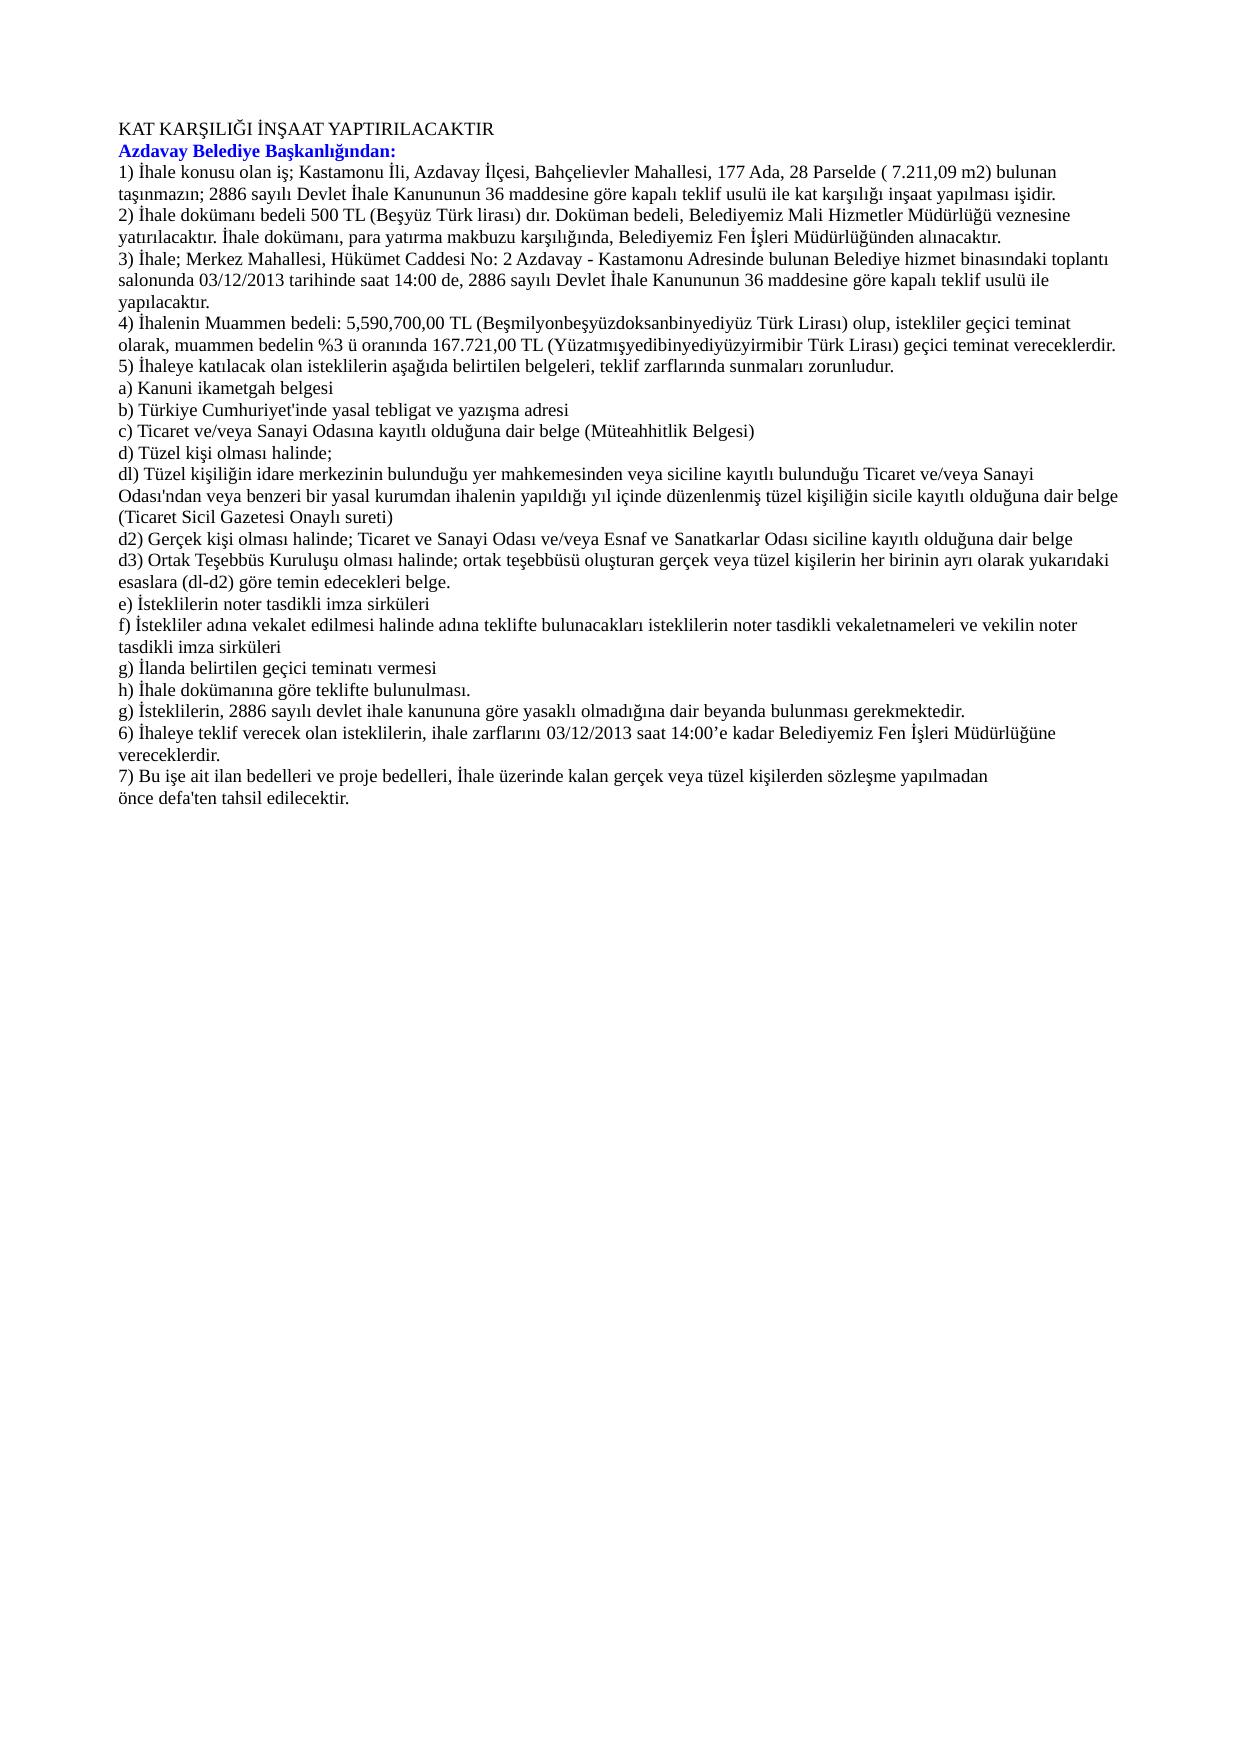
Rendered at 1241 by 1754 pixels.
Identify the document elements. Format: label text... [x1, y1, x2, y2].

text 3) İhale; Merkez Mahallesi, Hükümet Caddesi No: 2 Azdavay - Kastamonu Adresinde bulunan Belediye hizmet binasındaki toplantı salonunda 03/12/2013 tarihinde saat 14:00 de, 2886 sayılı Devlet İhale Kanununun 36 maddesine göre kapalı teklif usulü ile yapılacaktır. [118, 247, 1122, 312]
text 7) Bu işe ait ilan bedelleri ve proje bedelleri, İhale üzerinde kalan gerçek veya tüzel kişilerden sözleşme yapılmadan önce defa'ten tahsil edilecektir. [118, 765, 1122, 808]
text f) İstekliler adına vekalet edilmesi halinde adına teklifte bulunacakları isteklilerin noter tasdikli vekaletnameleri ve vekilin noter tasdikli imza sirküleri [118, 614, 1122, 657]
text dl) Tüzel kişiliğin idare merkezinin bulunduğu yer mahkemesinden veya siciline kayıtlı bulunduğu Ticaret ve/veya Sanayi Odası'ndan veya benzeri bir yasal kurumdan ihalenin yapıldığı yıl içinde düzenlenmiş tüzel kişiliğin sicile kayıtlı olduğuna dair belge (Ticaret Sicil Gazetesi Onaylı sureti) [118, 463, 1122, 528]
text g) İsteklilerin, 2886 sayılı devlet ihale kanununa göre yasaklı olmadığına dair beyanda bulunması gerekmektedir. [118, 700, 1122, 722]
text 4) İhalenin Muammen bedeli: 5,590,700,00 TL (Beşmilyonbeşyüzdoksanbinyediyüz Türk Lirası) olup, istekliler geçici teminat olarak, muammen bedelin %3 ü oranında 167.721,00 TL (Yüzatmışyedibinyediyüzyirmibir Türk Lirası) geçici teminat vereceklerdir. [118, 312, 1122, 355]
text g) İlanda belirtilen geçici teminatı vermesi [118, 657, 1122, 679]
text d) Tüzel kişi olması halinde; [118, 442, 1122, 463]
text 2) İhale dokümanı bedeli 500 TL (Beşyüz Türk lirası) dır. Doküman bedeli, Belediyemiz Mali Hizmetler Müdürlüğü veznesine yatırılacaktır. İhale dokümanı, para yatırma makbuzu karşılığında, Belediyemiz Fen İşleri Müdürlüğünden alınacaktır. [118, 204, 1122, 247]
text 1) İhale konusu olan iş; Kastamonu İli, Azdavay İlçesi, Bahçelievler Mahallesi, 177 Ada, 28 Parselde ( 7.211,09 m2) bulunan taşınmazın; 2886 sayılı Devlet İhale Kanununun 36 maddesine göre kapalı teklif usulü ile kat karşılığı inşaat yapılması işidir. [118, 161, 1122, 204]
text 6) İhaleye teklif verecek olan isteklilerin, ihale zarflarını 03/12/2013 saat 14:00’e kadar Belediyemiz Fen İşleri Müdürlüğüne vereceklerdir. [118, 722, 1122, 765]
text e) İsteklilerin noter tasdikli imza sirküleri [118, 592, 1122, 614]
text c) Ticaret ve/veya Sanayi Odasına kayıtlı olduğuna dair belge (Müteahhitlik Belgesi) [118, 420, 1122, 442]
text h) İhale dokümanına göre teklifte bulunulması. [118, 679, 1122, 700]
text Azdavay Belediye Başkanlığından: [118, 140, 1122, 161]
text d2) Gerçek kişi olması halinde; Ticaret ve Sanayi Odası ve/veya Esnaf ve Sanatkarlar Odası siciline kayıtlı olduğuna dair belge [118, 528, 1122, 549]
text KAT KARŞILIĞI İNŞAAT YAPTIRILACAKTIR [118, 118, 1122, 140]
text a) Kanuni ikametgah belgesi [118, 377, 1122, 398]
text b) Türkiye Cumhuriyet'inde yasal tebligat ve yazışma adresi [118, 398, 1122, 420]
text d3) Ortak Teşebbüs Kuruluşu olması halinde; ortak teşebbüsü oluşturan gerçek veya tüzel kişilerin her birinin ayrı olarak yukarıdaki esaslara (dl-d2) göre temin edecekleri belge. [118, 549, 1122, 592]
text 5) İhaleye katılacak olan isteklilerin aşağıda belirtilen belgeleri, teklif zarflarında sunmaları zorunludur. [118, 355, 1122, 377]
